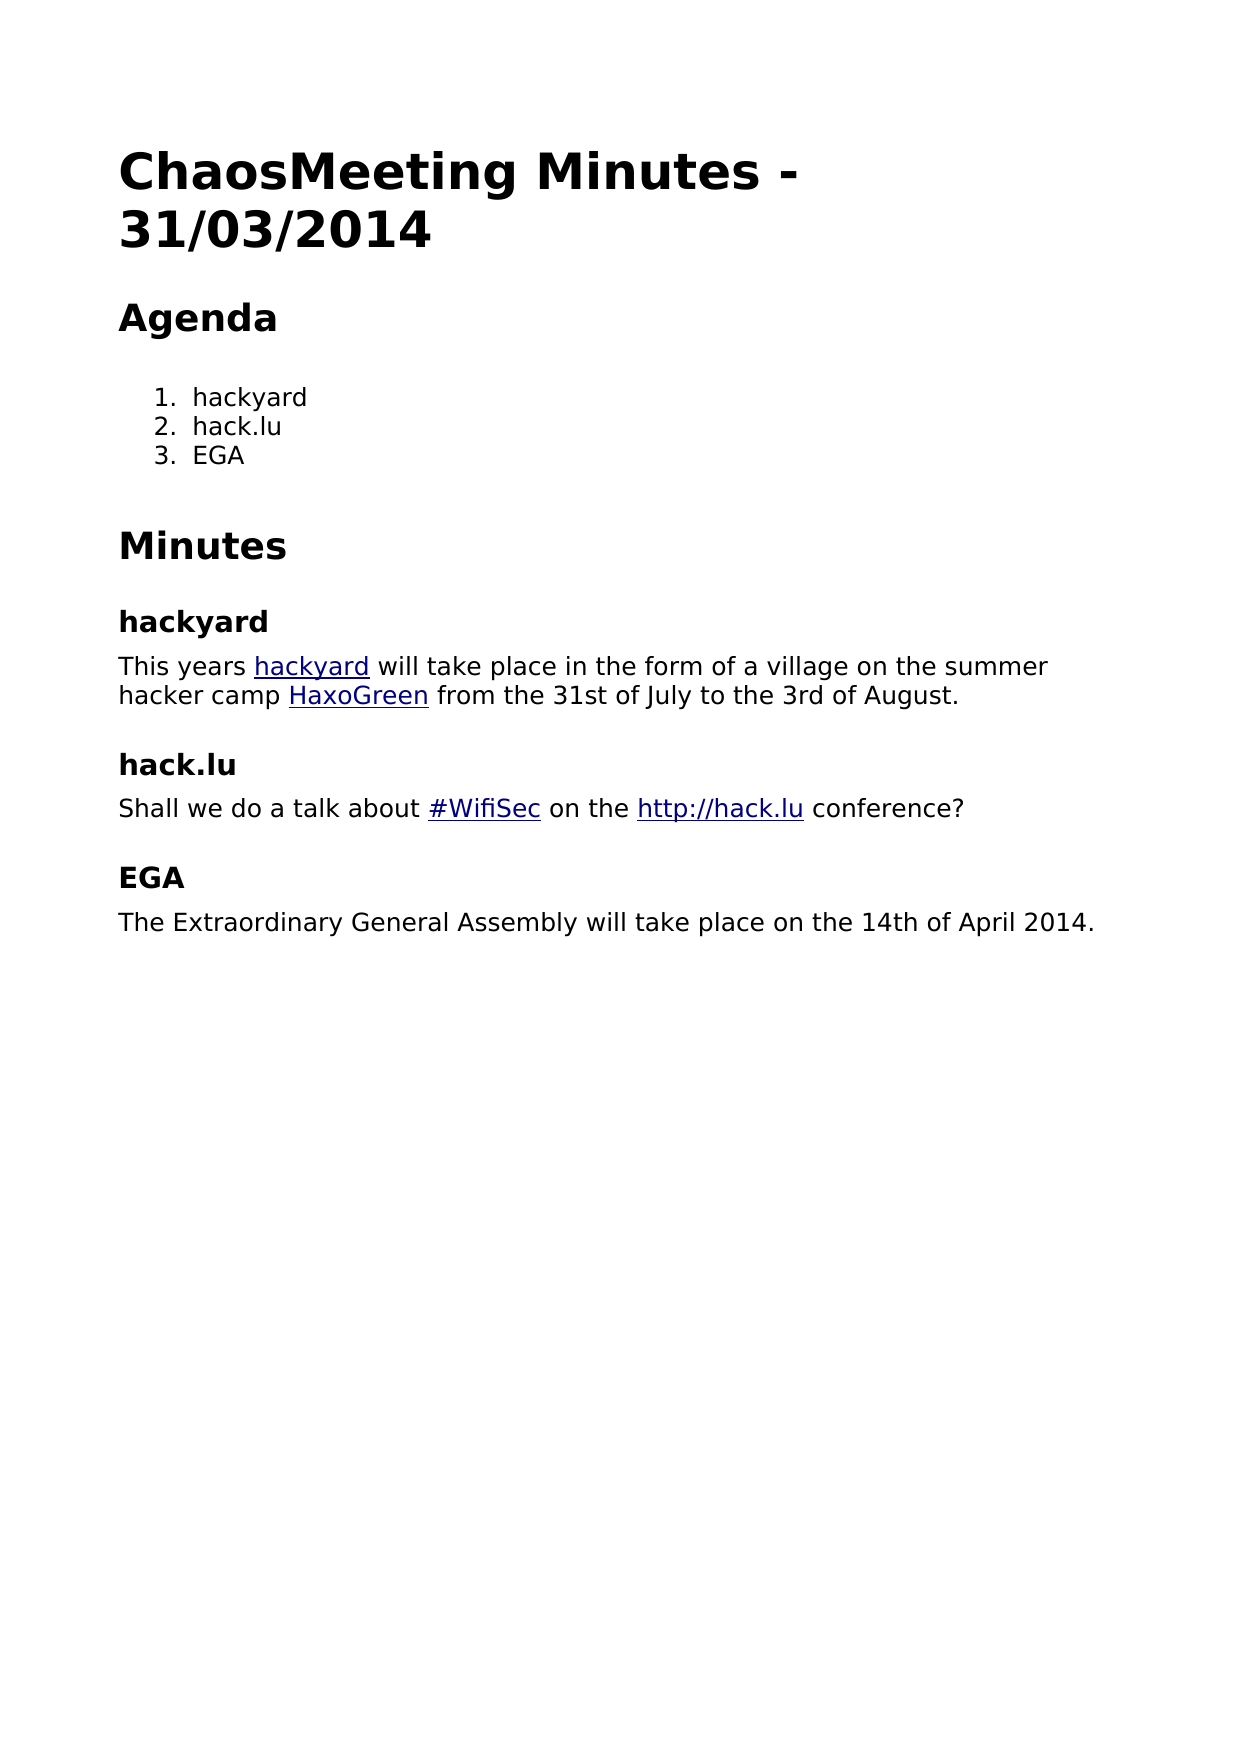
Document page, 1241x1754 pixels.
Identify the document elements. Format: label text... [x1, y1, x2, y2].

list EGA [177, 441, 1122, 470]
list hackyard [177, 383, 1122, 412]
subtitle hack.lu [118, 748, 1122, 782]
subtitle Minutes [118, 525, 1122, 568]
text This years hackyard will take place in the form of a village on the summer hacker camp HaxoGreen from the 31st of July to the 3rd of August. [118, 652, 1122, 711]
text The Extraordinary General Assembly will take place on the 14th of April 2014. [118, 908, 1122, 937]
subtitle Agenda [118, 297, 1122, 341]
list hack.lu [177, 412, 1122, 441]
subtitle ChaosMeeting Minutes - 31/03/2014 [118, 143, 1122, 259]
text Shall we do a talk about #WifiSec on the http://hack.lu conference? [118, 794, 1122, 824]
subtitle EGA [118, 861, 1122, 895]
subtitle hackyard [118, 606, 1122, 640]
